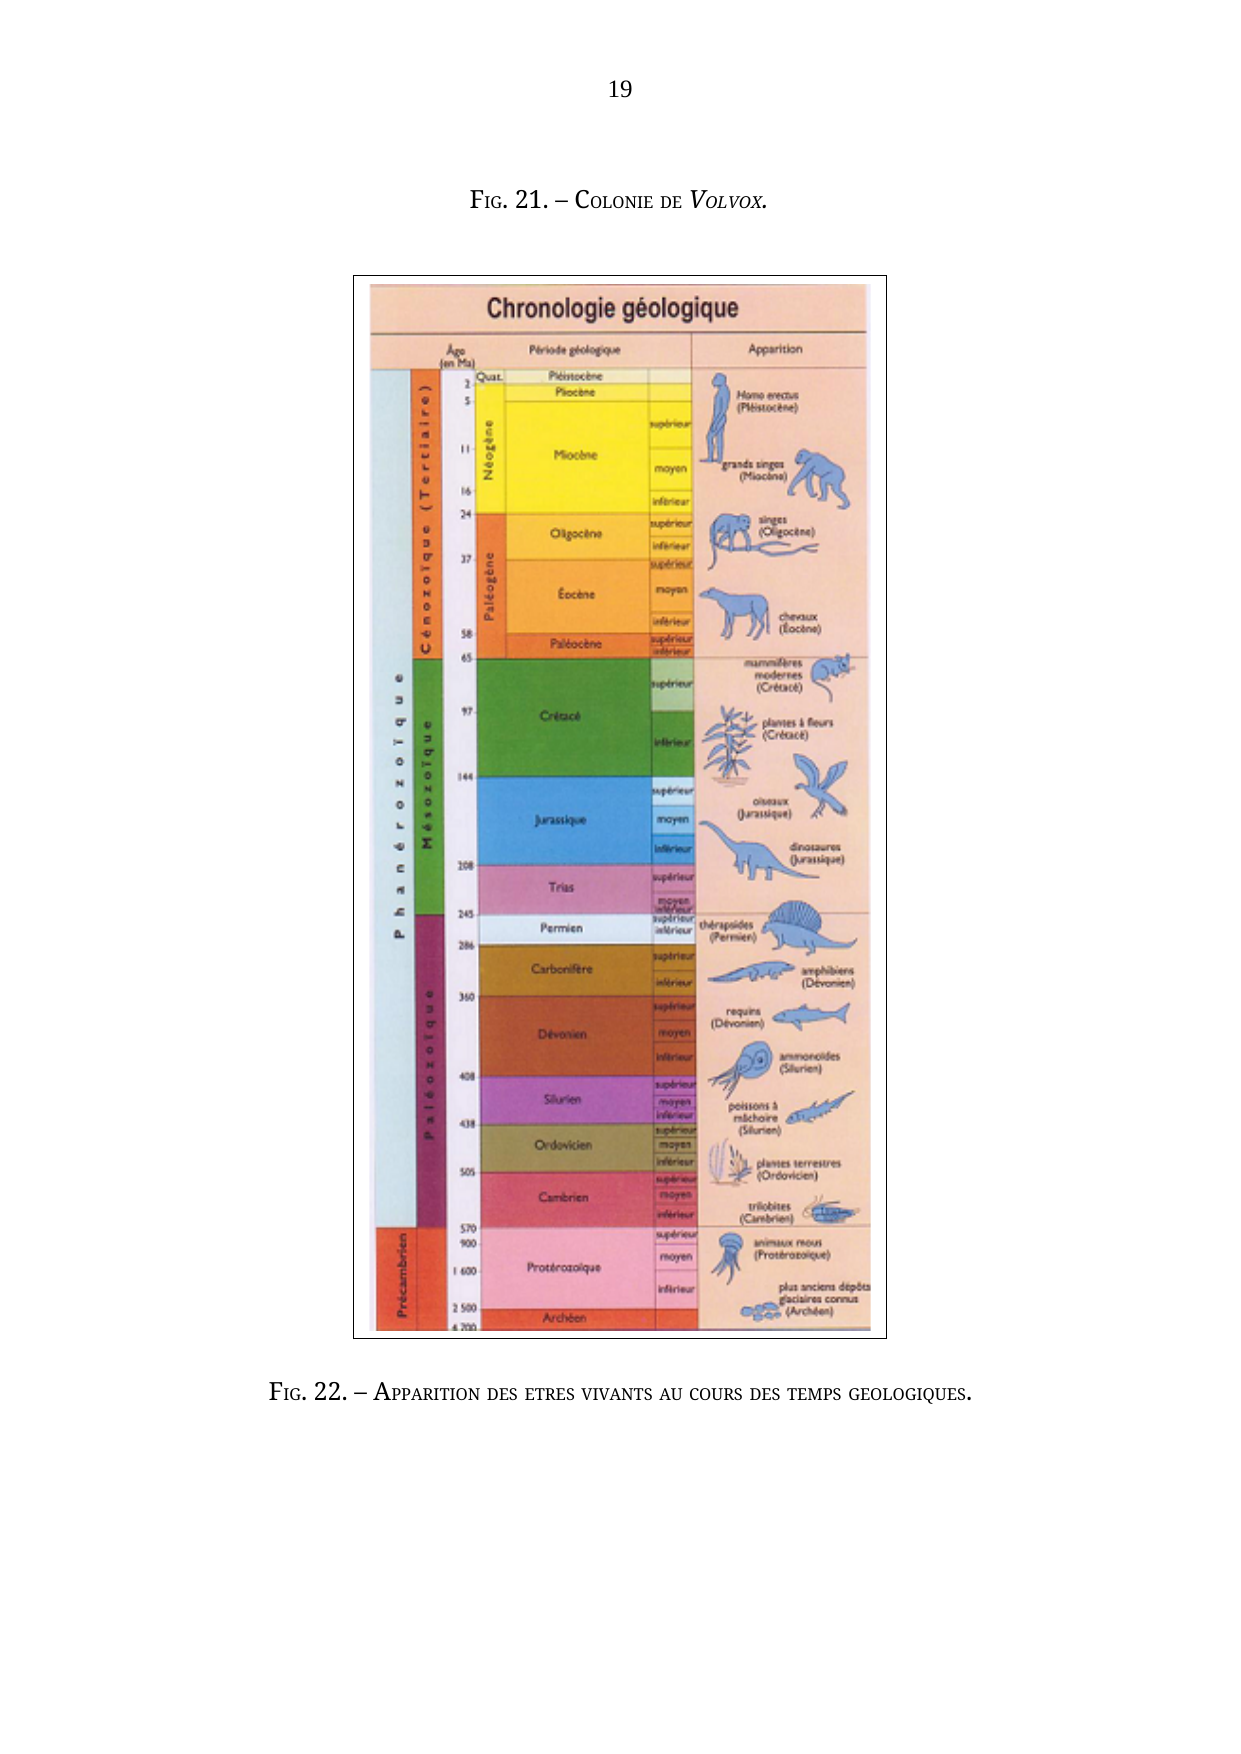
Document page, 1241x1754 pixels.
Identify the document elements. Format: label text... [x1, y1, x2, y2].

picture [369, 284, 871, 1331]
text Fig. 22. – Apparition des etres vivants au cours des temps geologiques. [148, 1373, 1092, 1407]
text Fig. 21. – Colonie de Volvox. [148, 182, 1092, 216]
